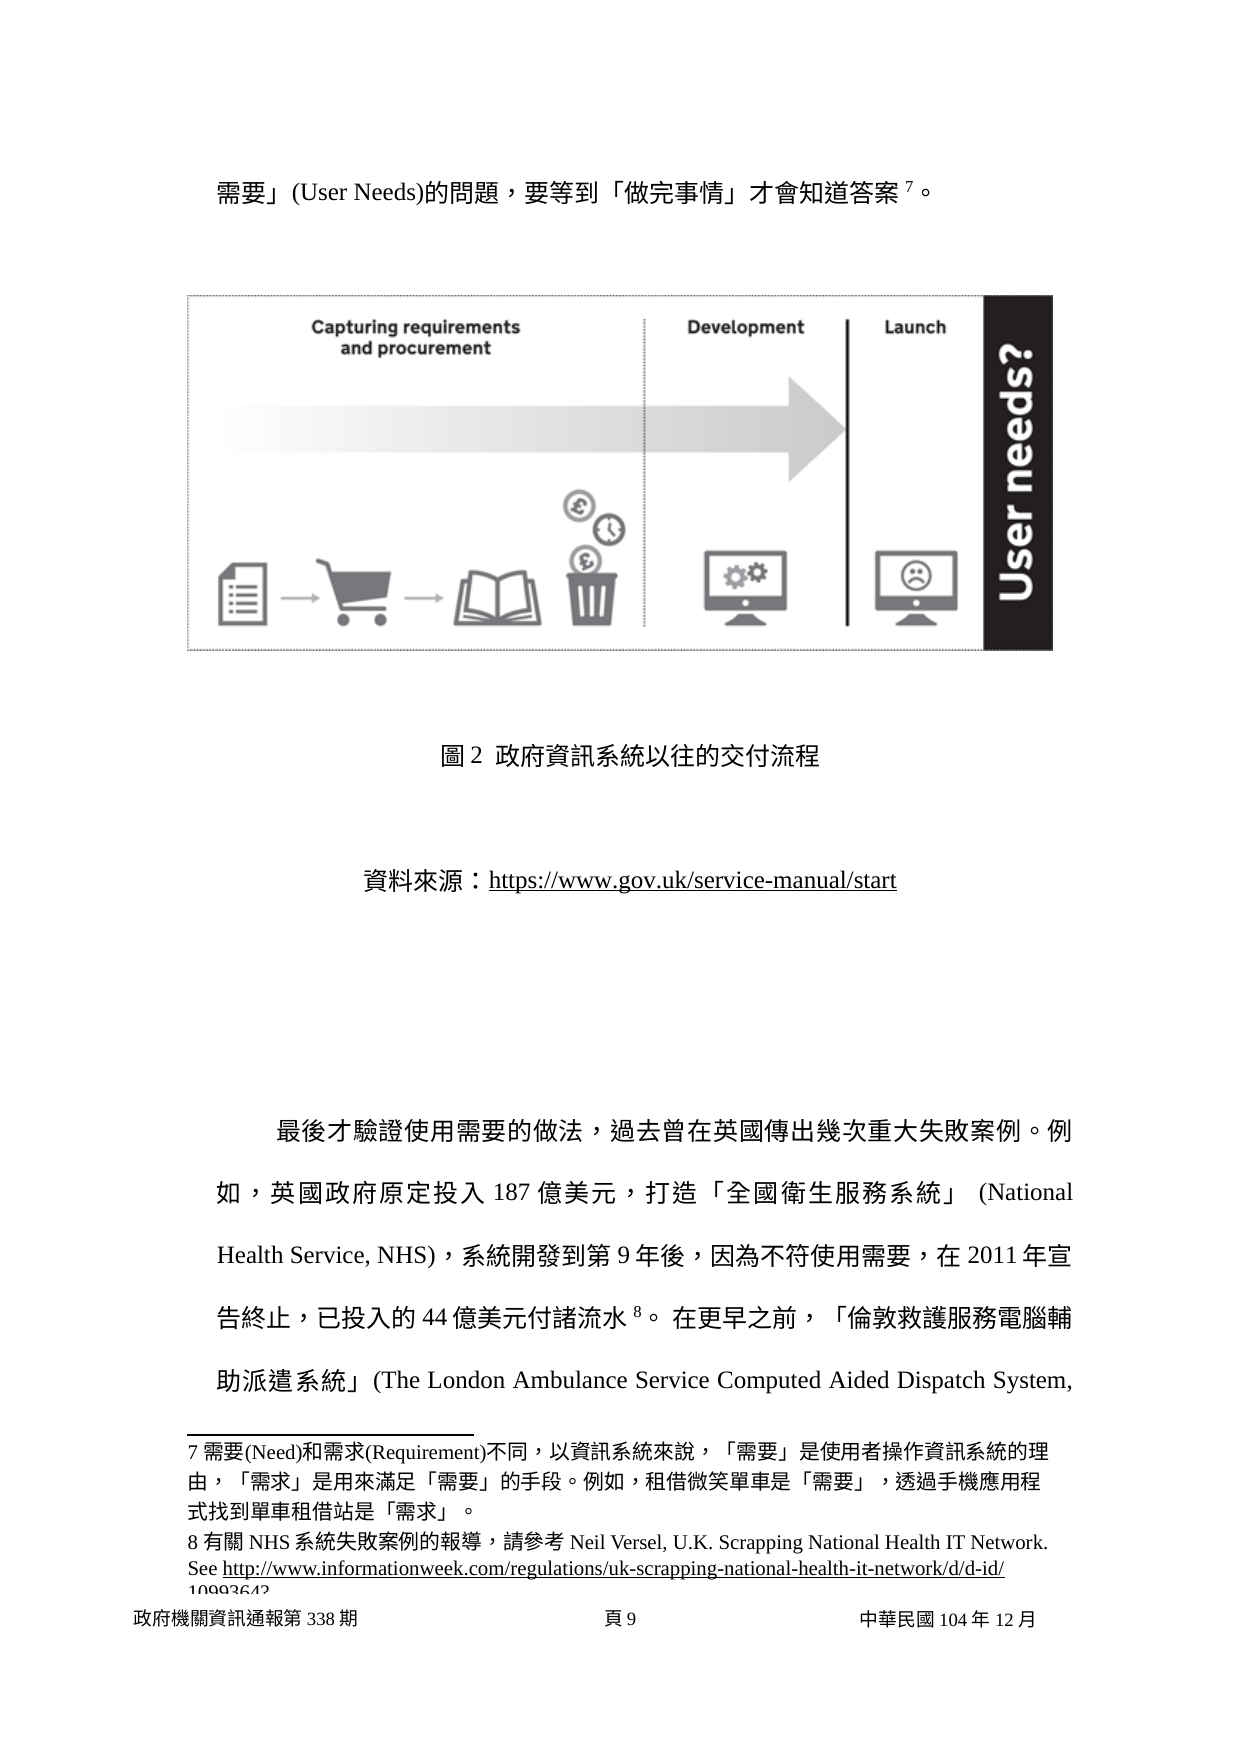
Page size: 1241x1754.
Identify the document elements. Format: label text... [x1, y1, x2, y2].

text 資料來源：https://www.gov.uk/service-manual/start [187, 837, 1073, 900]
text 需要」(User Needs)的問題，要等到「做完事情」才會知道答案 。 [217, 150, 1073, 212]
text 有關NHS系統失敗案例的報導，請參考Neil Versel, U.K. Scrapping National Health IT Network. See http://www.informationweek.com/regulations/uk-scrapping-national-health-it-network/d/d-id/1099364? [187, 1526, 1053, 1604]
text 需要(Need)和需求(Requirement)不同，以資訊系統來說，「需要」是使用者操作資訊系統的理由，「需求」是用來滿足「需要」的手段。例如，租借微笑單車是「需要」，透過手機應用程式找到單車租借站是「需求」。 [187, 1435, 1053, 1526]
text 最後才驗證使用需要的做法，過去曾在英國傳出幾次重大失敗案例。例如，英國政府原定投入187億美元，打造「全國衛生服務系統」 (National Health Service, NHS)，系統開發到第9年後，因為不符使用需要，在2011年宣告終止，已投入的44億美元付諸流水 。 在更早之前，「倫敦救護服務電腦輔助派遣系統」(The London Ambulance Service Computed Aided Dispatch System, [217, 1087, 1073, 1400]
text 圖2 政府資訊系統以往的交付流程 [187, 712, 1073, 775]
